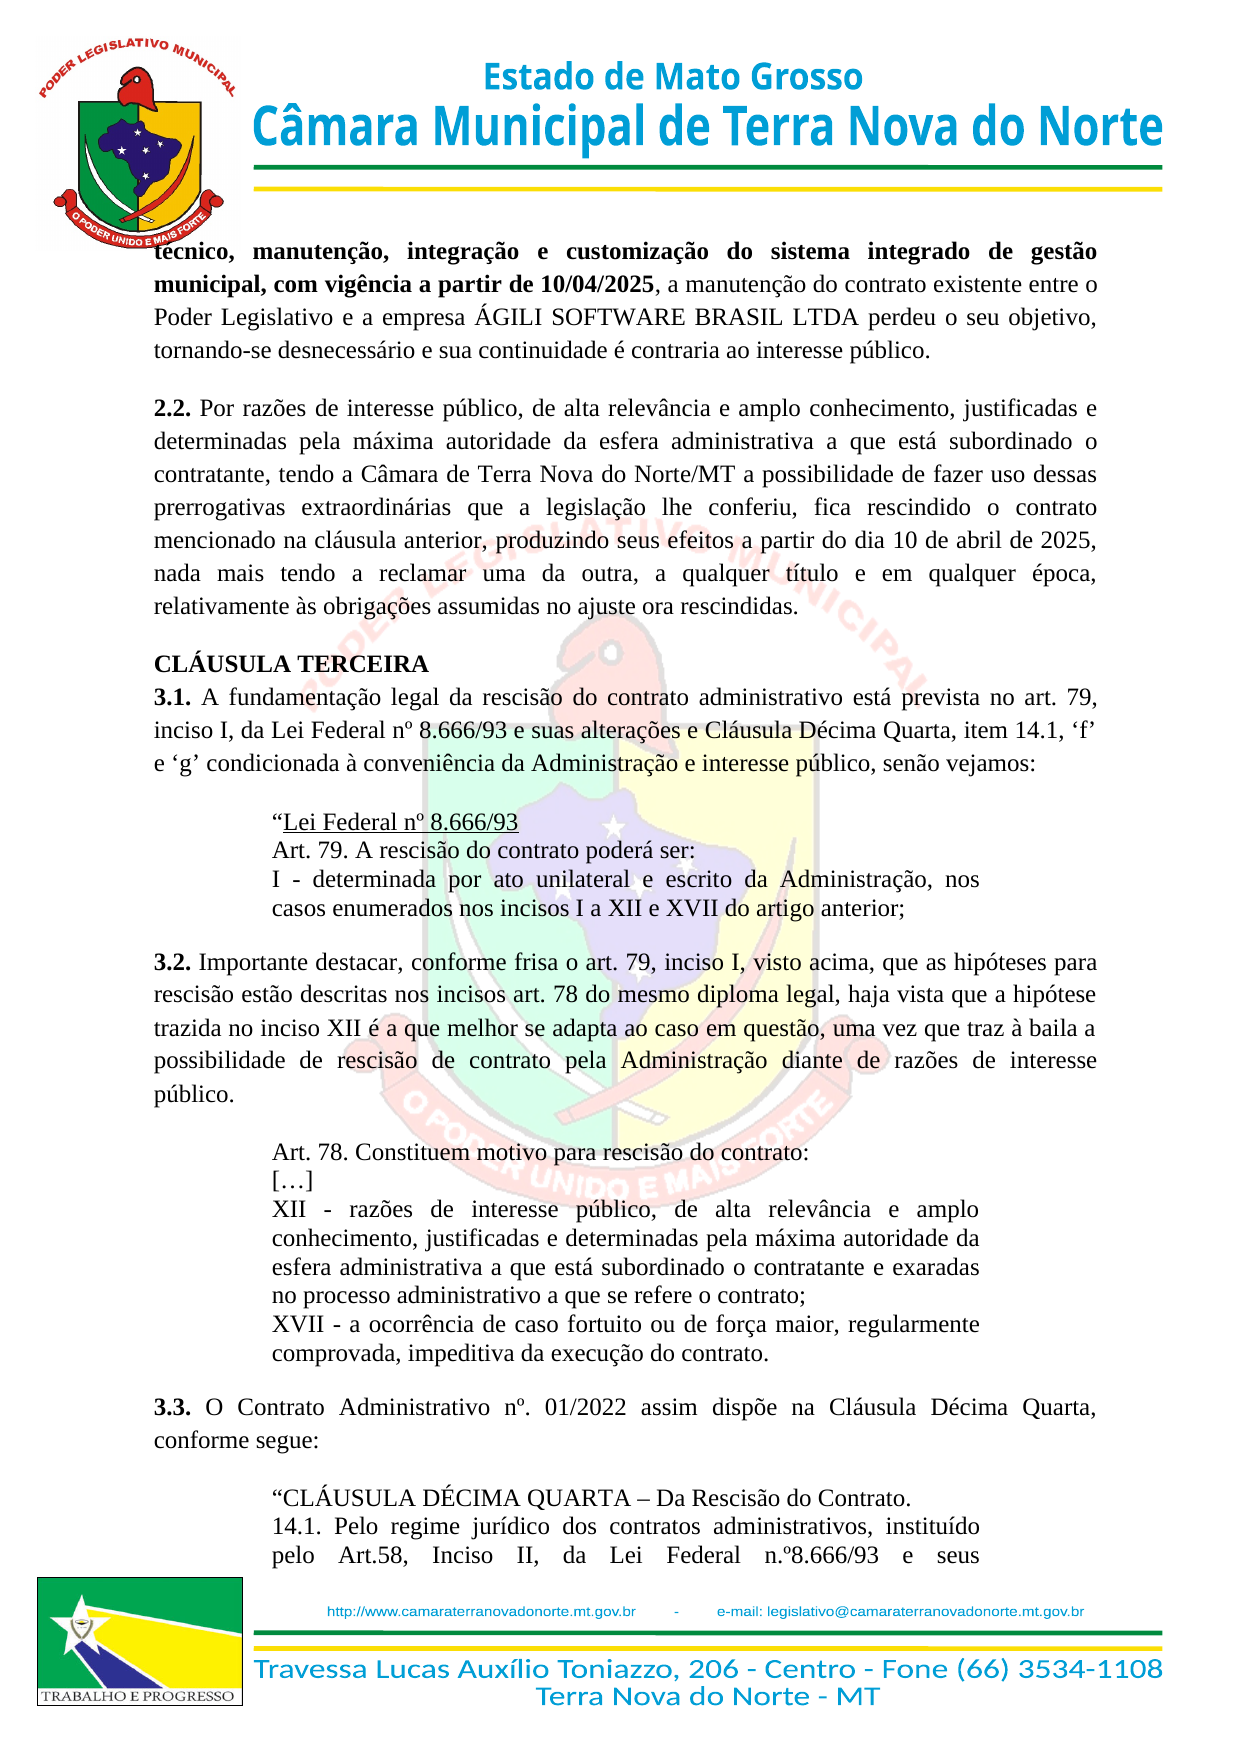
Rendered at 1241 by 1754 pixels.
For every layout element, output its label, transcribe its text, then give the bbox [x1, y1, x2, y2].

text “Lei Federal nº 8.666/93 [947, 807, 980, 835]
text “CLÁUSULA DÉCIMA QUARTA – Da Rescisão do Contrato. [153, 1483, 1098, 1511]
text […] [272, 1165, 284, 1194]
text 3.3. O Contrato Administrativo nº. 01/2022 assim dispõe na Cláusula Décima Quarta, conforme segue: [153, 1392, 1098, 1453]
text 14.1. Pelo regime jurídico dos contratos administrativos, instituído pelo Art.58, Inciso II, da Lei Federal n.º8.666/93 e seus [272, 1511, 980, 1569]
text 3.1. A fundamentação legal da rescisão do contrato administrativo está prevista no art. 79, inciso I, da Lei Federal nº 8.666/93 e suas alterações e Cláusula Décima Quarta, item 14.1, ‘f’ e ‘g’ condicionada à conveniência da Administração e interesse público, senão vejamos: [947, 682, 1098, 777]
text 3.2. Importante destacar, conforme frisa o art. 79, inciso I, visto acima, que as hipóteses para rescisão estão descritas nos incisos art. 78 do mesmo diploma legal, haja vista que a hipótese trazida no inciso XII é a que melhor se adapta ao caso em questão, uma vez que traz à baila a possibilidade de rescisão de contrato pela Administração diante de razões de interesse público. [153, 947, 284, 1107]
text CLÁUSULA TERCEIRA [153, 649, 284, 678]
text técnico, manutenção, integração e customização do sistema integrado de gestão municipal, com vigência a partir de 10/04/2025, a manutenção do contrato existente entre o Poder Legislativo e a empresa ÁGILI SOFTWARE BRASIL LTDA perdeu o seu objetivo, tornando-se desnecessário e sua continuidade é contraria ao interesse público. [153, 236, 1098, 364]
text 2.2. Por razões de interesse público, de alta relevância e amplo conhecimento, justificadas e determinadas pela máxima autoridade da esfera administrativa a que está subordinado o contratante, tendo a Câmara de Terra Nova do Norte/MT a possibilidade de fazer uso dessas prerrogativas extraordinárias que a legislação lhe conferiu, fica rescindido o contrato mencionado na cláusula anterior, produzindo seus efeitos a partir do dia 10 de abril de 2025, nada mais tendo a reclamar uma da outra, a qualquer título e em qualquer época, relativamente às obrigações assumidas no ajuste ora rescindidas. [153, 393, 1098, 620]
text XII - razões de interesse público, de alta relevância e amplo conhecimento, justificadas e determinadas pela máxima autoridade da esfera administrativa a que está subordinado o contratante e exaradas no processo administrativo a que se refere o contrato; [272, 1194, 980, 1309]
picture [836, 1606, 849, 1613]
text XVII - a ocorrência de caso fortuito ou de força maior, regularmente comprovada, impeditiva da execução do contrato. [272, 1309, 980, 1367]
text Art. 79. A rescisão do contrato poderá ser: [947, 835, 980, 864]
picture [35, 36, 241, 251]
text CLÁUSULA TERCEIRA [947, 649, 1098, 678]
picture [38, 1578, 242, 1705]
text 3.2. Importante destacar, conforme frisa o art. 79, inciso I, visto acima, que as hipóteses para rescisão estão descritas nos incisos art. 78 do mesmo diploma legal, haja vista que a hipótese trazida no inciso XII é a que melhor se adapta ao caso em questão, uma vez que traz à baila a possibilidade de rescisão de contrato pela Administração diante de razões de interesse público. [947, 947, 1098, 1107]
text 3.1. A fundamentação legal da rescisão do contrato administrativo está prevista no art. 79, inciso I, da Lei Federal nº 8.666/93 e suas alterações e Cláusula Décima Quarta, item 14.1, ‘f’ e ‘g’ condicionada à conveniência da Administração e interesse público, senão vejamos: [153, 682, 284, 777]
text […] [947, 1165, 980, 1194]
